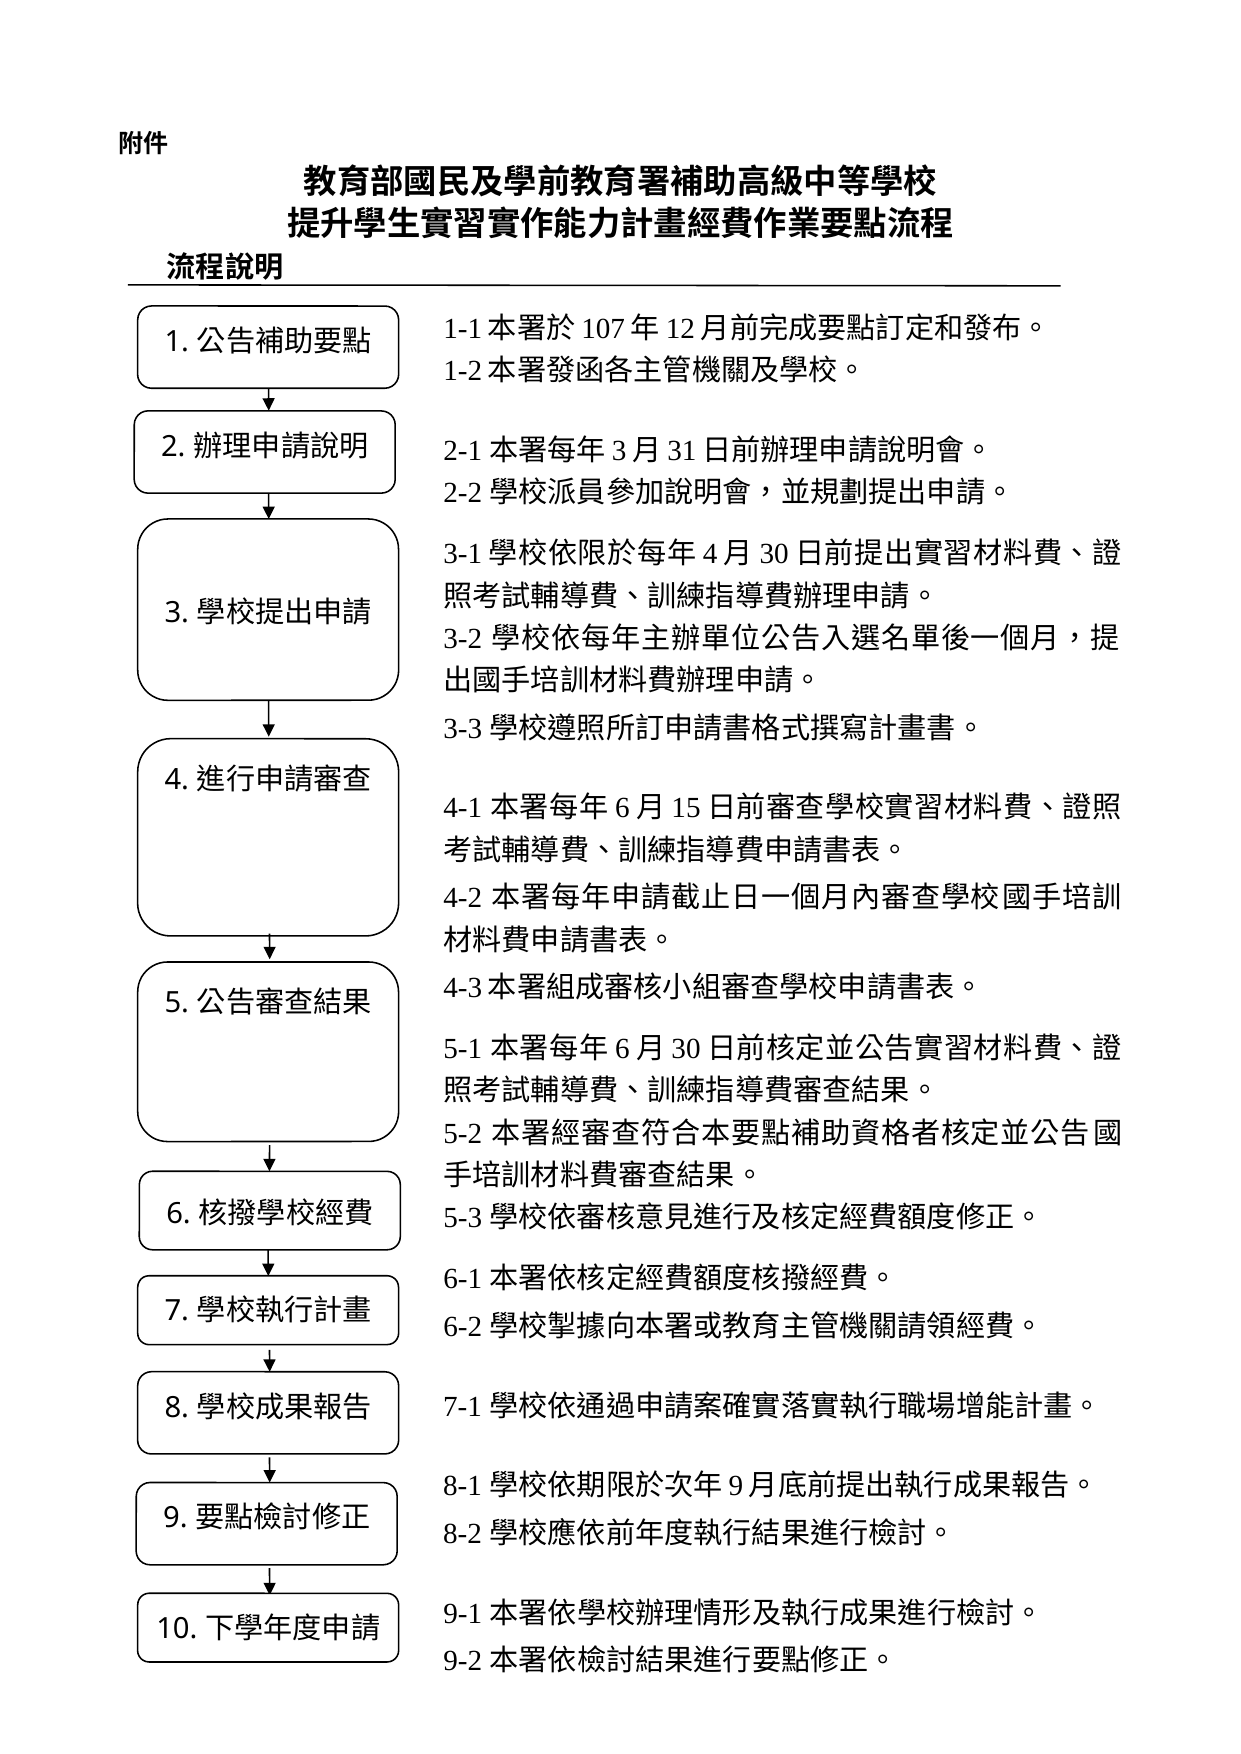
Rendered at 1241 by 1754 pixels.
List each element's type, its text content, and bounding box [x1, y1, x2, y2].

text 5-1 本署每年6月30日前核定並公告實習材料費、證照考試輔導費、訓練指導費審查結果。 [443, 1024, 1122, 1109]
text 8-1 學校依期限於次年9月底前提出執行成果報告。 [443, 1462, 1122, 1504]
text 2-1 本署每年3月31日前辦理申請說明會。 [443, 426, 1122, 469]
text 4-1 本署每年6月15日前審查學校實習材料費、證照考試輔導費、訓練指導費申請書表。 [443, 784, 1122, 868]
text 3-2 學校依每年主辦單位公告入選名單後一個月，提出國手培訓材料費辦理申請。 [443, 614, 1122, 699]
text 9-2 本署依檢討結果進行要點修正。 [443, 1637, 1122, 1679]
text 8-2 學校應依前年度執行結果進行檢討。 [443, 1509, 1122, 1552]
text 6-1 本署依核定經費額度核撥經費。 [443, 1255, 1122, 1297]
text 6-2 學校掣據向本署或教育主管機關請領經費。 [443, 1302, 1122, 1344]
text 1-2本署發函各主管機關及學校。 [443, 347, 1122, 389]
text 3-3 學校遵照所訂申請書格式撰寫計畫書。 [443, 704, 1122, 746]
text 5-2 本署經審查符合本要點補助資格者核定並公告國手培訓材料費審查結果。 [443, 1109, 1122, 1194]
text 2-2 學校派員參加說明會，並規劃提出申請。 [443, 469, 1122, 511]
text 3-1學校依限於每年4月30日前提出實習材料費、證照考試輔導費、訓練指導費辦理申請。 [443, 530, 1122, 614]
text 提升學生實習實作能力計畫經費作業要點流程 [118, 202, 1122, 244]
text 流程說明 [166, 244, 1122, 286]
text 1-1本署於107年12月前完成要點訂定和發布。 [443, 304, 1122, 347]
text 4-3本署組成審核小組審查學校申請書表。 [443, 963, 1122, 1006]
text 教育部國民及學前教育署補助高級中等學校 [118, 161, 1122, 202]
text 4-2 本署每年申請截止日一個月內審查學校國手培訓材料費申請書表。 [443, 874, 1122, 958]
text 5-3 學校依審核意見進行及核定經費額度修正。 [443, 1194, 1122, 1236]
text 附件 [118, 119, 1122, 161]
text 9-1 本署依學校辦理情形及執行成果進行檢討。 [443, 1589, 1122, 1631]
text 7-1 學校依通過申請案確實落實執行職場增能計畫。 [443, 1382, 1122, 1424]
